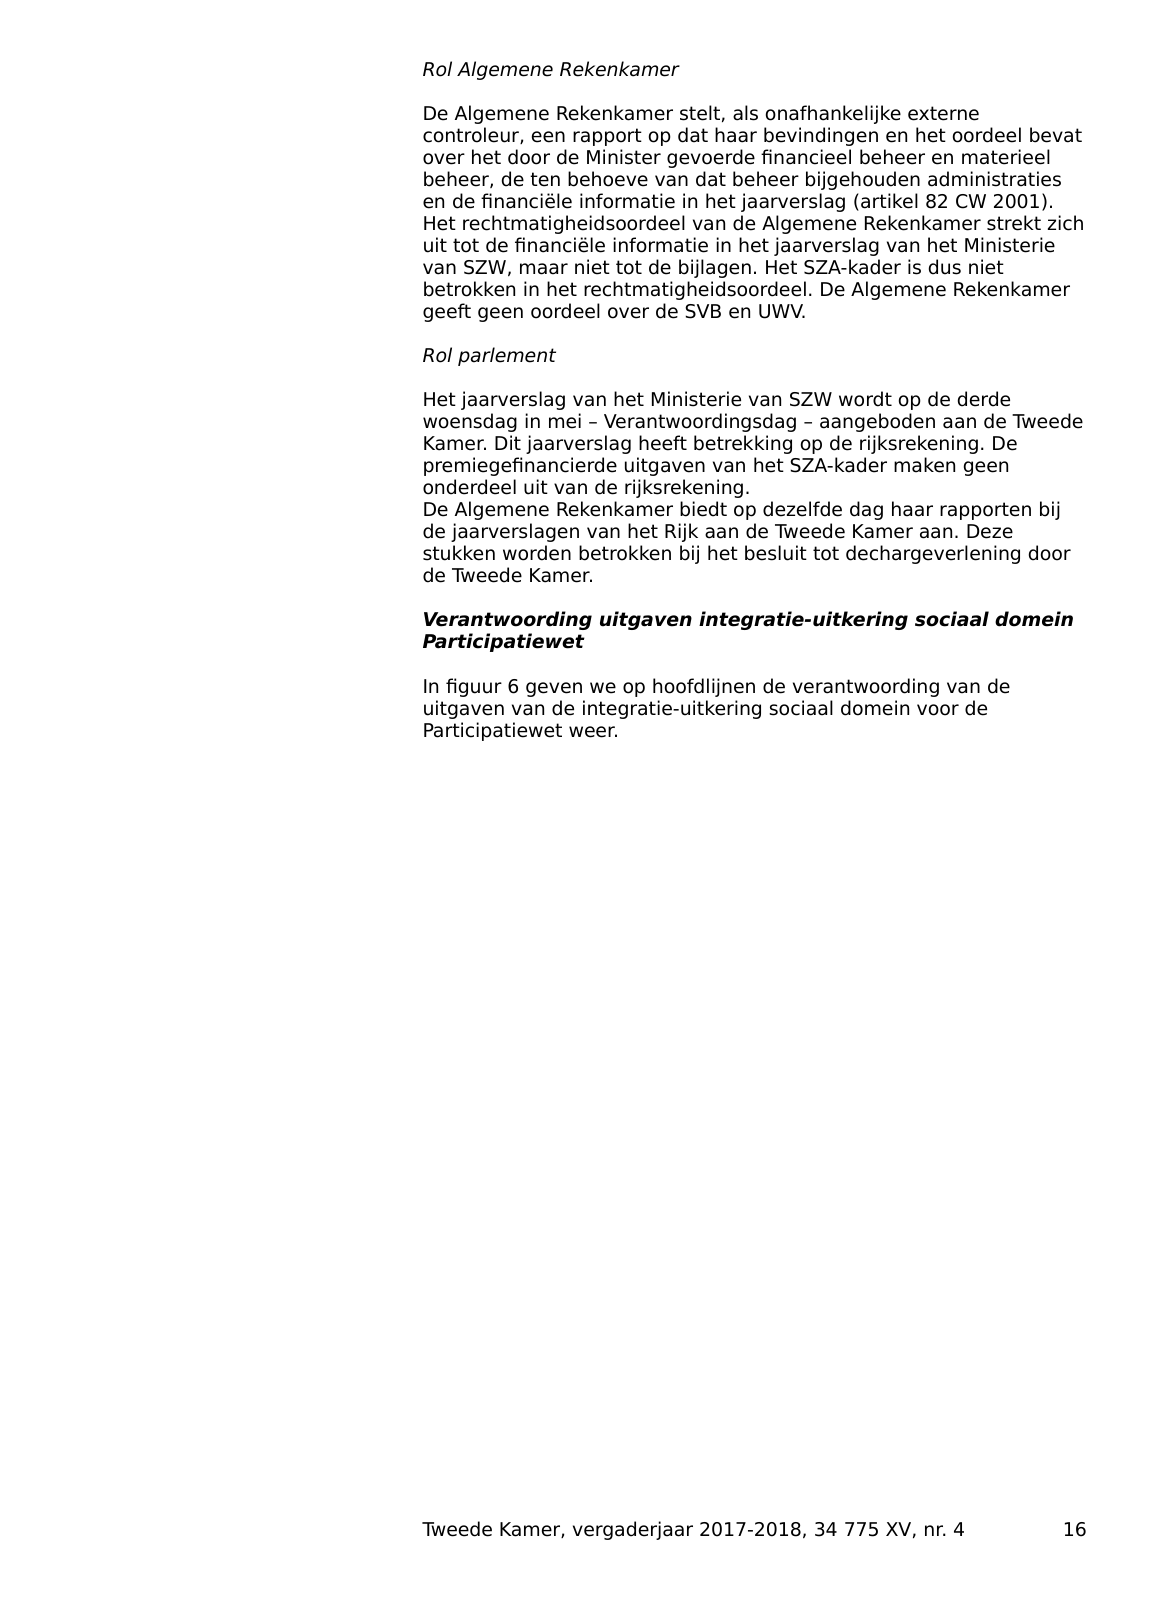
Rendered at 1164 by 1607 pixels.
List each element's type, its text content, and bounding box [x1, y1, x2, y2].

subtitle Rol Algemene Rekenkamer [422, 59, 1087, 81]
text In figuur 6 geven we op hoofdlijnen de verantwoording van de uitgaven van de integratie-uitkering sociaal domein voor de Participatiewet weer. [422, 676, 1087, 741]
text De Algemene Rekenkamer stelt, als onafhankelijke externe controleur, een rapport op dat haar bevindingen en het oordeel bevat over het door de Minister gevoerde financieel beheer en materieel beheer, de ten behoeve van dat beheer bijgehouden administraties en de financiële informatie in het jaarverslag (artikel 82 CW 2001). Het rechtmatigheidsoordeel van de Algemene Rekenkamer strekt zich uit tot de financiële informatie in het jaarverslag van het Ministerie van SZW, maar niet tot de bijlagen. Het SZA-kader is dus niet betrokken in het rechtmatigheidsoordeel. De Algemene Rekenkamer geeft geen oordeel over de SVB en UWV. [422, 103, 1087, 323]
subtitle Rol parlement [422, 345, 1087, 367]
text De Algemene Rekenkamer biedt op dezelfde dag haar rapporten bij de jaarverslagen van het Rijk aan de Tweede Kamer aan. Deze stukken worden betrokken bij het besluit tot dechargeverlening door de Tweede Kamer. [422, 499, 1087, 587]
subtitle Verantwoording uitgaven integratie-uitkering sociaal domein Participatiewet [422, 609, 1087, 653]
text Het jaarverslag van het Ministerie van SZW wordt op de derde woensdag in mei – Verantwoordingsdag – aangeboden aan de Tweede Kamer. Dit jaarverslag heeft betrekking op de rijksrekening. De premiegefinancierde uitgaven van het SZA-kader maken geen onderdeel uit van de rijksrekening. [422, 389, 1087, 499]
